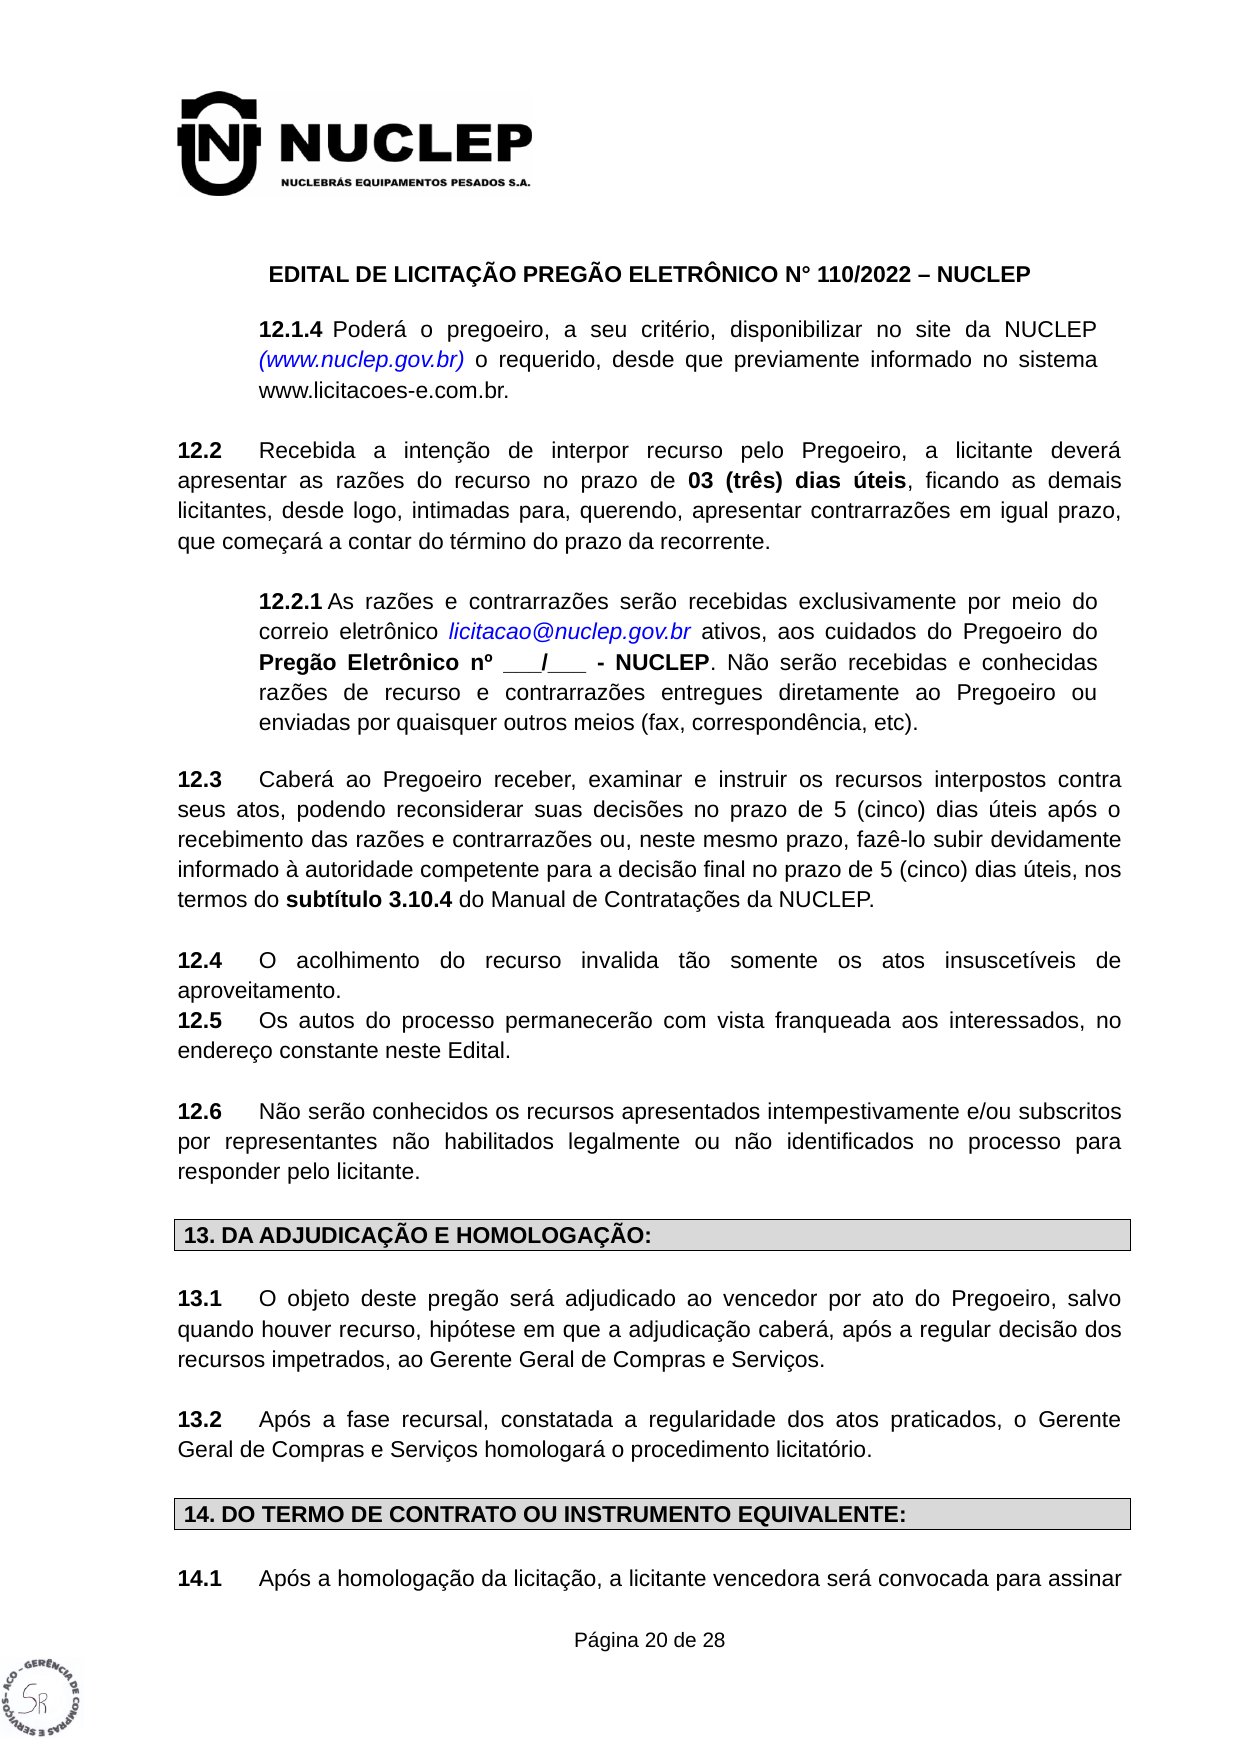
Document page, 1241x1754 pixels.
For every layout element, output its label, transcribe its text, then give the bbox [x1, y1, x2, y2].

list Caberá ao Pregoeiro receber, examinar e instruir os recursos interpostos contra seus atos, podendo reconsiderar suas decisões no prazo de 5 (cinco) dias úteis após o recebimento das razões e contrarrazões ou, neste mesmo prazo, fazê-lo subir devidamente informado à autoridade competente para a decisão final no prazo de 5 (cinco) dias úteis, nos termos do subtítulo 3.10.4 do Manual de Contratações da NUCLEP. [177, 766, 1122, 913]
list Após a homologação da licitação, a licitante vencedora será convocada para assinar [177, 1564, 1122, 1591]
list O objeto deste pregão será adjudicado ao vencedor por ato do Pregoeiro, salvo quando houver recurso, hipótese em que a adjudicação caberá, após a regular decisão dos recursos impetrados, ao Gerente Geral de Compras e Serviços. [177, 1285, 1122, 1372]
list Poderá o pregoeiro, a seu critério, disponibilizar no site da NUCLEP (www.nuclep.gov.br) o requerido, desde que previamente informado no sistema www.licitacoes-e.com.br. [259, 316, 1098, 403]
list DO TERMO DE CONTRATO OU INSTRUMENTO EQUIVALENTE: [175, 1499, 1130, 1529]
list Após a fase recursal, constatada a regularidade dos atos praticados, o Gerente Geral de Compras e Serviços homologará o procedimento licitatório. [177, 1406, 1122, 1463]
list DA ADJUDICAÇÃO E HOMOLOGAÇÃO: [175, 1220, 1130, 1250]
list Não serão conhecidos os recursos apresentados intempestivamente e/ou subscritos por representantes não habilitados legalmente ou não identificados no processo para responder pelo licitante. [177, 1098, 1122, 1184]
list As razões e contrarrazões serão recebidas exclusivamente por meio do correio eletrônico licitacao@nuclep.gov.br ativos, aos cuidados do Pregoeiro do Pregão Eletrônico nº ___/___ - NUCLEP. Não serão recebidas e conhecidas razões de recurso e contrarrazões entregues diretamente ao Pregoeiro ou enviadas por quaisquer outros meios (fax, correspondência, etc). [259, 588, 1098, 735]
picture [0, 1657, 86, 1738]
list Os autos do processo permanecerão com vista franqueada aos interessados, no endereço constante neste Edital. [177, 1007, 1122, 1064]
list O acolhimento do recurso invalida tão somente os atos insuscetíveis de aproveitamento. [177, 947, 1122, 1003]
list Recebida a intenção de interpor recurso pelo Pregoeiro, a licitante deverá apresentar as razões do recurso no prazo de 03 (três) dias úteis, ficando as demais licitantes, desde logo, intimadas para, querendo, apresentar contrarrazões em igual prazo, que começará a contar do término do prazo da recorrente. [177, 437, 1122, 554]
picture [177, 91, 532, 196]
